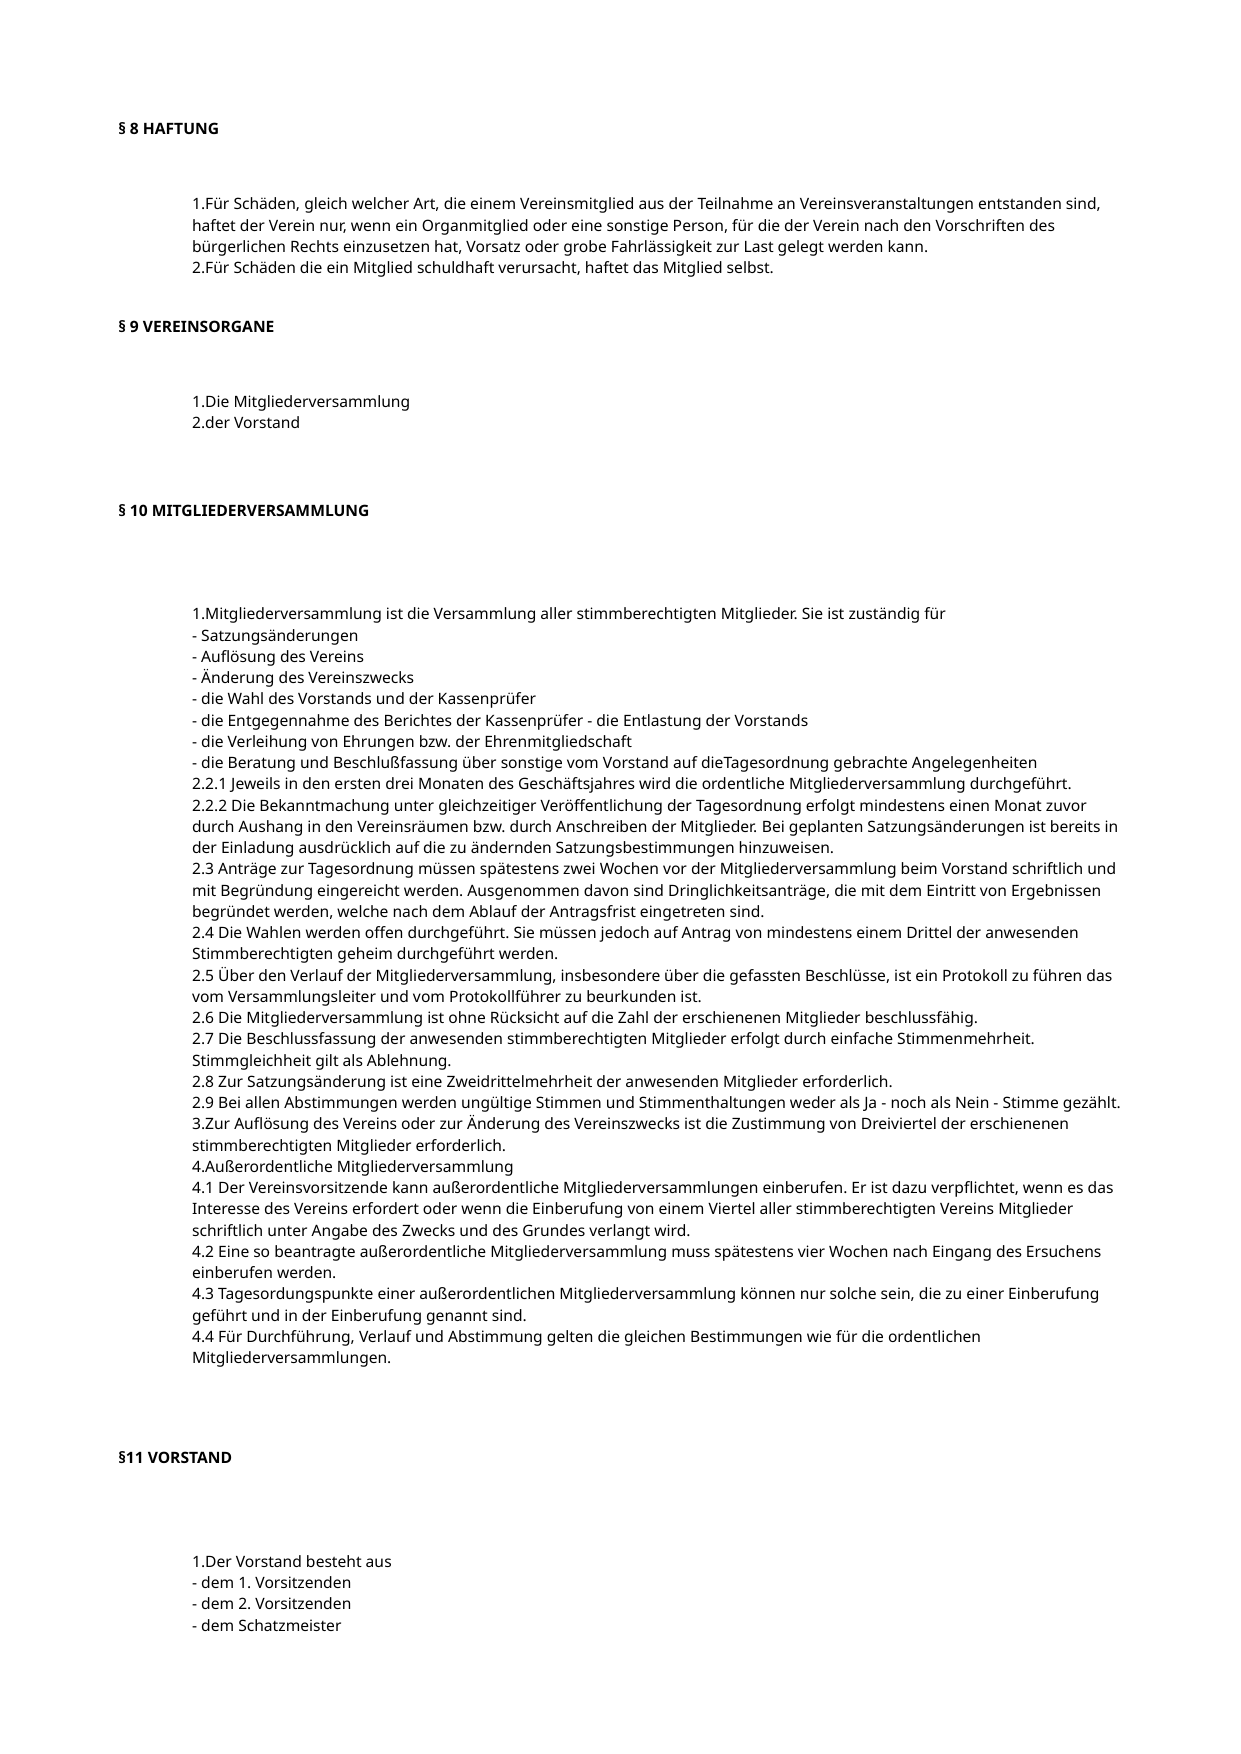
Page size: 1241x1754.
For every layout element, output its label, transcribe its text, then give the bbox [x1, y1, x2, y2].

list 2.1 Jeweils in den ersten drei Monaten des Geschäftsjahres wird die ordentliche Mitgliederversammlung durchgeführt. 2.2.2 Die Bekanntmachung unter gleichzeitiger Veröffentlichung der Tagesordnung erfolgt mindestens einen Monat zuvor durch Aushang in den Vereinsräumen bzw. durch Anschreiben der Mitglieder. Bei geplanten Satzungsänderungen ist bereits in der Einladung ausdrücklich auf die zu ändernden Satzungsbestimmungen hinzuweisen. 2.3 Anträge zur Tagesordnung müssen spätestens zwei Wochen vor der Mitgliederversammlung beim Vorstand schriftlich und mit Begründung eingereicht werden. Ausgenommen davon sind Dringlichkeitsanträge, die mit dem Eintritt von Ergebnissen begründet werden, welche nach dem Ablauf der Antragsfrist eingetreten sind. 2.4 Die Wahlen werden offen durchgeführt. Sie müssen jedoch auf Antrag von mindestens einem Drittel der anwesenden Stimmberechtigten geheim durchgeführt werden. 2.5 Über den Verlauf der Mitgliederversammlung, insbesondere über die gefassten Beschlüsse, ist ein Protokoll zu führen das vom Versammlungsleiter und vom Protokollführer zu beurkunden ist. 2.6 Die Mitgliederversammlung ist ohne Rücksicht auf die Zahl der erschienenen Mitglieder beschlussfähig. 2.7 Die Beschlussfassung der anwesenden stimmberechtigten Mitglieder erfolgt durch einfache Stimmenmehrheit. Stimmgleichheit gilt als Ablehnung. 2.8 Zur Satzungsänderung ist eine Zweidrittelmehrheit der anwesenden Mitglieder erforderlich. 2.9 Bei allen Abstimmungen werden ungültige Stimmen und Stimmenthaltungen weder als Ja - noch als Nein - Stimme gezählt. [118, 773, 1122, 1113]
subtitle § 8 HAFTUNG [118, 118, 1122, 139]
list Der Vorstand besteht aus - dem 1. Vorsitzenden - dem 2. Vorsitzenden - dem Schatzmeister [118, 1551, 1122, 1636]
subtitle §11 VORSTAND [118, 1447, 1122, 1468]
subtitle § 10 MITGLIEDERVERSAMMLUNG [118, 499, 1122, 521]
list Für Schäden die ein Mitglied schuldhaft verursacht, haftet das Mitglied selbst. [118, 257, 1122, 278]
subtitle § 9 VEREINSORGANE [118, 316, 1122, 337]
list Zur Auflösung des Vereins oder zur Änderung des Vereinszwecks ist die Zustimmung von Dreiviertel der erschienenen stimmberechtigten Mitglieder erforderlich. [118, 1113, 1122, 1156]
list der Vorstand [118, 412, 1122, 433]
list Außerordentliche Mitgliederversammlung 4.1 Der Vereinsvorsitzende kann außerordentliche Mitgliederversammlungen einberufen. Er ist dazu verpflichtet, wenn es das Interesse des Vereins erfordert oder wenn die Einberufung von einem Viertel aller stimmberechtigten Vereins Mitglieder schriftlich unter Angabe des Zwecks und des Grundes verlangt wird. 4.2 Eine so beantragte außerordentliche Mitgliederversammlung muss spätestens vier Wochen nach Eingang des Ersuchens einberufen werden. 4.3 Tagesordungspunkte einer außerordentlichen Mitgliederversammlung können nur solche sein, die zu einer Einberufung geführt und in der Einberufung genannt sind. 4.4 Für Durchführung, Verlauf und Abstimmung gelten die gleichen Bestimmungen wie für die ordentlichen Mitgliederversammlungen. [118, 1156, 1122, 1368]
list Für Schäden, gleich welcher Art, die einem Vereinsmitglied aus der Teilnahme an Vereinsveranstaltungen entstanden sind, haftet der Verein nur, wenn ein Organmitglied oder eine sonstige Person, für die der Verein nach den Vorschriften des bürgerlichen Rechts einzusetzen hat, Vorsatz oder grobe Fahrlässigkeit zur Last gelegt werden kann. [118, 193, 1122, 257]
list Mitgliederversammlung ist die Versammlung aller stimmberechtigten Mitglieder. Sie ist zuständig für - Satzungsänderungen - Auflösung des Vereins - Änderung des Vereinszwecks - die Wahl des Vorstands und der Kassenprüfer - die Entgegennahme des Berichtes der Kassenprüfer - die Entlastung der Vorstands - die Verleihung von Ehrungen bzw. der Ehrenmitgliedschaft - die Beratung und Beschlußfassung über sonstige vom Vorstand auf dieTagesordnung gebrachte Angelegenheiten [118, 603, 1122, 773]
list Die Mitgliederversammlung [118, 391, 1122, 412]
